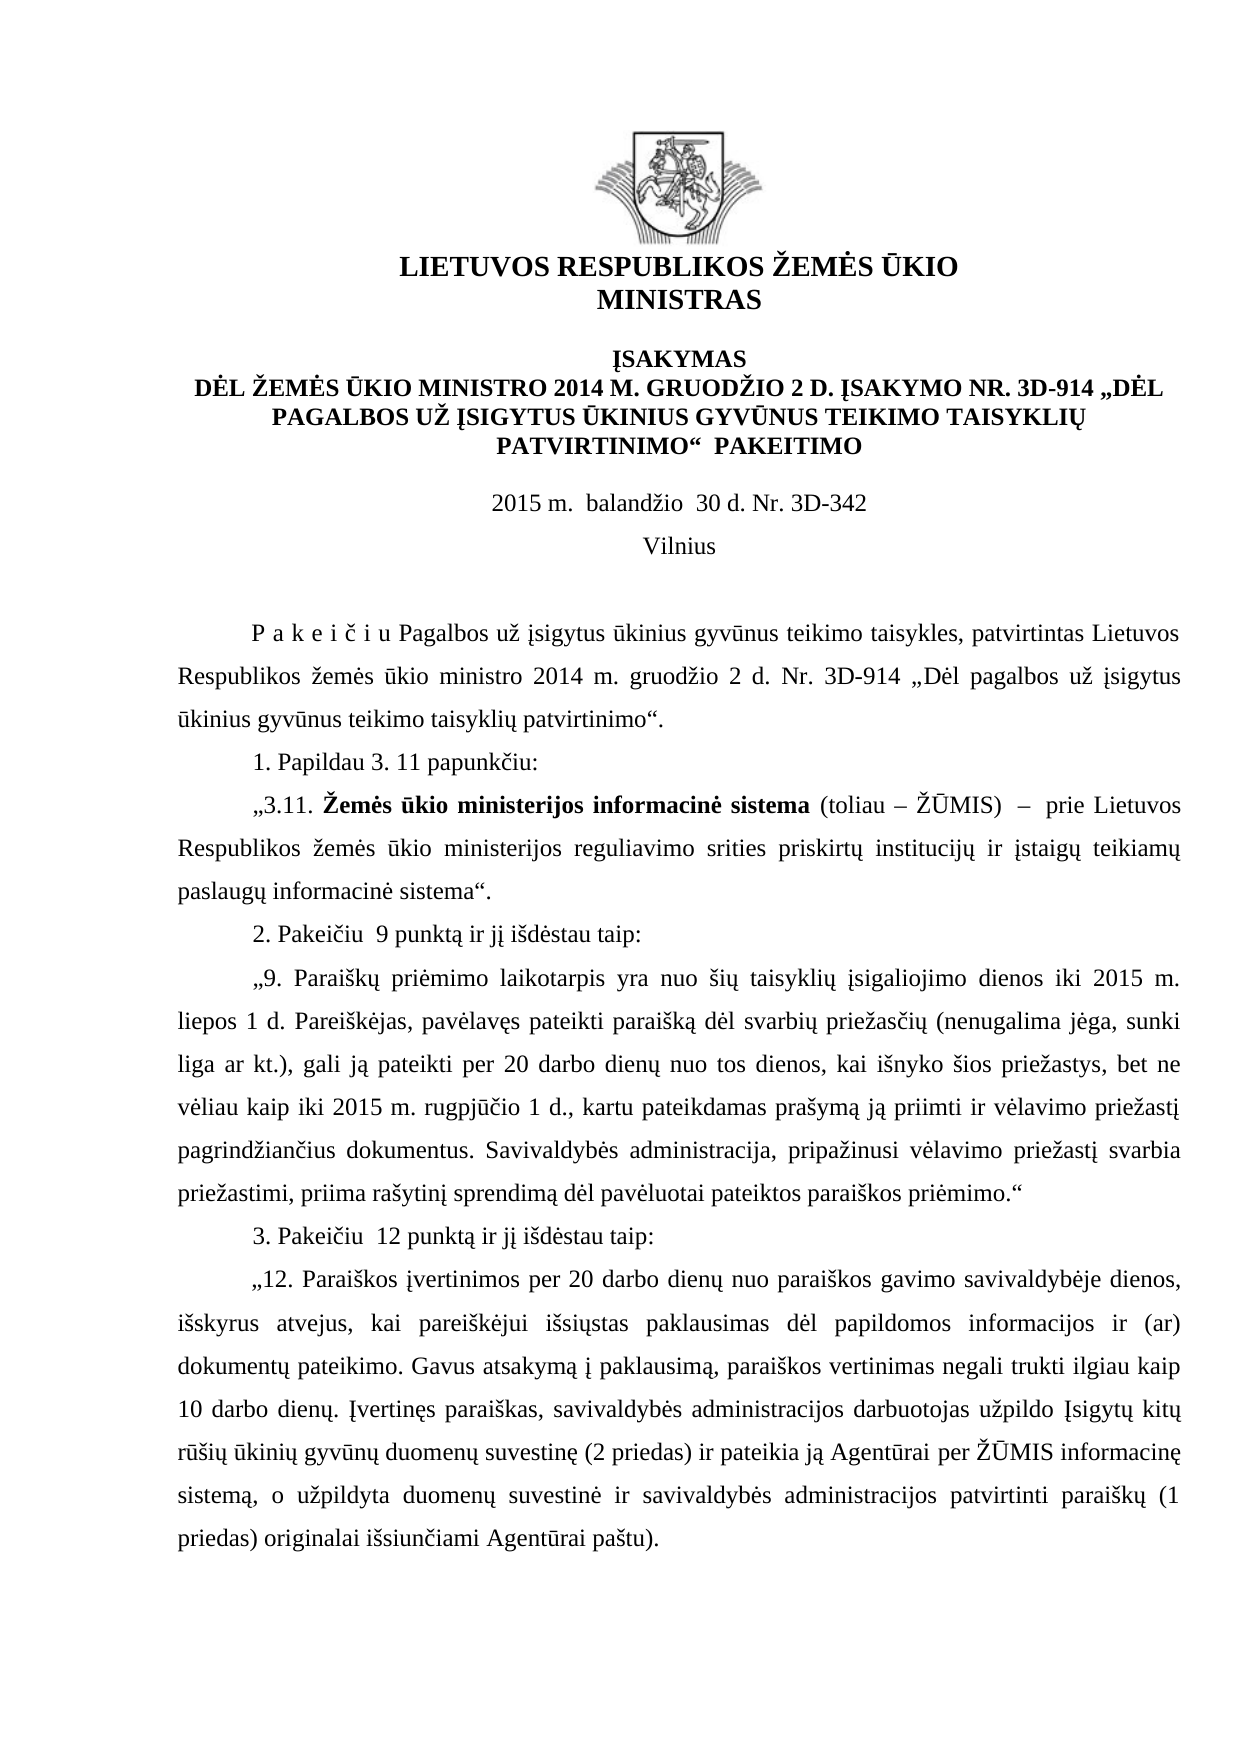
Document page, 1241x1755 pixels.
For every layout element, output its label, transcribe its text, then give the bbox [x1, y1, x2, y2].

text Vilnius [177, 531, 1181, 560]
text „3.11. Žemės ūkio ministerijos informacinė sistema (toliau – ŽŪMIS) – prie Lietuvos Respublikos žemės ūkio ministerijos reguliavimo srities priskirtų institucijų ir įstaigų teikiamų paslaugų informacinė sistema“. [177, 790, 1181, 905]
text 2015 m. balandžio 30 d. Nr. 3D-342 [177, 488, 1181, 517]
text ĮSAKYMAS [177, 344, 1181, 373]
text Dėl ŽEMĖS ŪKIO MINISTRO 2014 m. gruodžio 2 d. ĮSAKYMO Nr. 3D-914 „Dėl PaGALBOS UŽ ĮSIGYTUS ŪKINIUS GYVŪNUS TEIKIMO TAISYKLIŲ PATVIRTINIMO“ PAKEITIMo [177, 373, 1181, 459]
text 3. Pakeičiu 12 punktą ir jį išdėstau taip: [177, 1221, 1181, 1250]
text 2. Pakeičiu 9 punktą ir jį išdėstau taip: [177, 919, 1181, 948]
text P a k e i č i u Pagalbos už įsigytus ūkinius gyvūnus teikimo taisykles, patvirtintas Lietuvos Respublikos žemės ūkio ministro 2014 m. gruodžio 2 d. Nr. 3D-914 „Dėl pagalbos už įsigytus ūkinius gyvūnus teikimo taisyklių patvirtinimo“. [177, 618, 1181, 733]
text „12. Paraiškos įvertinimos per 20 darbo dienų nuo paraiškos gavimo savivaldybėje dienos, išskyrus atvejus, kai pareiškėjui išsiųstas paklausimas dėl papildomos informacijos ir (ar) dokumentų pateikimo. Gavus atsakymą į paklausimą, paraiškos vertinimas negali trukti ilgiau kaip 10 darbo dienų. Įvertinęs paraiškas, savivaldybės administracijos darbuotojas užpildo Įsigytų kitų rūšių ūkinių gyvūnų duomenų suvestinę (2 priedas) ir pateikia ją Agentūrai per ŽŪMIS informacinę sistemą, o užpildyta duomenų suvestinė ir savivaldybės administracijos patvirtinti paraiškų (1 priedas) originalai išsiunčiami Agentūrai paštu). [177, 1264, 1181, 1552]
text LIETUVOS RESPUBLIKOS ŽEMĖS ŪKIO [177, 249, 1181, 282]
text 1. Papildau 3. 11 papunkčiu: [177, 747, 1181, 776]
text „9. Paraiškų priėmimo laikotarpis yra nuo šių taisyklių įsigaliojimo dienos iki 2015 m. liepos 1 d. Pareiškėjas, pavėlavęs pateikti paraišką dėl svarbių priežasčių (nenugalima jėga, sunki liga ar kt.), gali ją pateikti per 20 darbo dienų nuo tos dienos, kai išnyko šios priežastys, bet ne vėliau kaip iki 2015 m. rugpjūčio 1 d., kartu pateikdamas prašymą ją priimti ir vėlavimo priežastį pagrindžiančius dokumentus. Savivaldybės administracija, pripažinusi vėlavimo priežastį svarbia priežastimi, priima rašytinį sprendimą dėl pavėluotai pateiktos paraiškos priėmimo.“ [177, 963, 1181, 1207]
text MINISTRAS [177, 282, 1181, 316]
